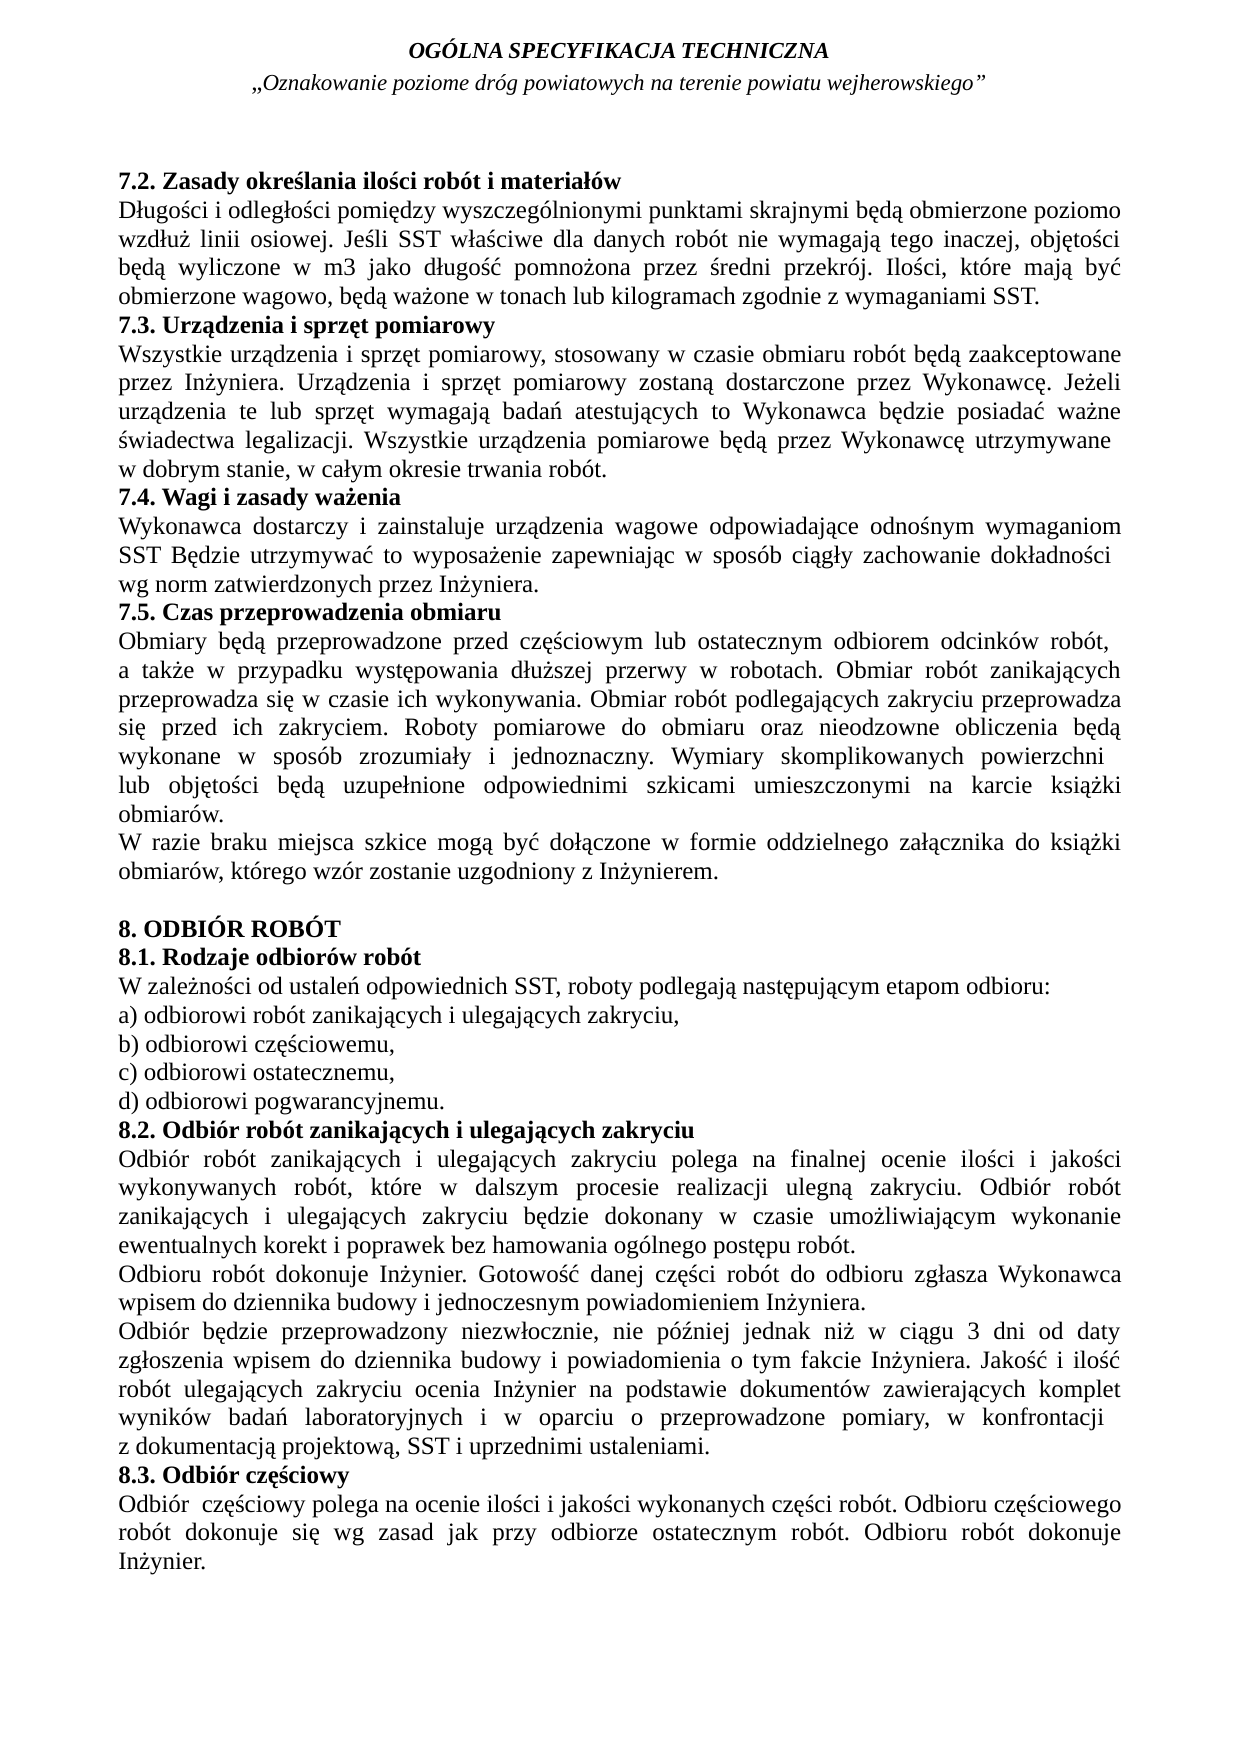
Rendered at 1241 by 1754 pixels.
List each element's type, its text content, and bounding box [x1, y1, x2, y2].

text 7.4. Wagi i zasady ważenia [118, 482, 1122, 511]
text 7.2. Zasady określania ilości robót i materiałów [118, 166, 1122, 195]
text 8.1. Rodzaje odbiorów robót [118, 942, 1122, 971]
text Obmiary będą przeprowadzone przed częściowym lub ostatecznym odbiorem odcinków robót, a także w przypadku występowania dłuższej przerwy w robotach. Obmiar robót zanikających przeprowadza się w czasie ich wykonywania. Obmiar robót podlegających zakryciu przeprowadza się przed ich zakryciem. Roboty pomiarowe do obmiaru oraz nieodzowne obliczenia będą wykonane w sposób zrozumiały i jednoznaczny. Wymiary skomplikowanych powierzchni lub objętości będą uzupełnione odpowiednimi szkicami umieszczonymi na karcie książki obmiarów. W razie braku miejsca szkice mogą być dołączone w formie oddzielnego załącznika do książki obmiarów, którego wzór zostanie uzgodniony z Inżynierem. [118, 626, 1122, 885]
text Długości i odległości pomiędzy wyszczególnionymi punktami skrajnymi będą obmierzone poziomo wzdłuż linii osiowej. Jeśli SST właściwe dla danych robót nie wymagają tego inaczej, objętości będą wyliczone w m3 jako długość pomnożona przez średni przekrój. Ilości, które mają być obmierzone wagowo, będą ważone w tonach lub kilogramach zgodnie z wymaganiami SST. [118, 195, 1122, 310]
text 8. ODBIÓR ROBÓT [118, 914, 1122, 942]
text W zależności od ustaleń odpowiednich SST, roboty podlegają następującym etapom odbioru: [118, 971, 1122, 1000]
text 8.3. Odbiór częściowy [118, 1460, 1122, 1489]
text 7.3. Urządzenia i sprzęt pomiarowy [118, 310, 1122, 339]
text Wszystkie urządzenia i sprzęt pomiarowy, stosowany w czasie obmiaru robót będą zaakceptowane przez Inżyniera. Urządzenia i sprzęt pomiarowy zostaną dostarczone przez Wykonawcę. Jeżeli urządzenia te lub sprzęt wymagają badań atestujących to Wykonawca będzie posiadać ważne świadectwa legalizacji. Wszystkie urządzenia pomiarowe będą przez Wykonawcę utrzymywane w dobrym stanie, w całym okresie trwania robót. [118, 339, 1122, 482]
text Odbiór będzie przeprowadzony niezwłocznie, nie później jednak niż w ciągu 3 dni od daty zgłoszenia wpisem do dziennika budowy i powiadomienia o tym fakcie Inżyniera. Jakość i ilość robót ulegających zakryciu ocenia Inżynier na podstawie dokumentów zawierających komplet wyników badań laboratoryjnych i w oparciu o przeprowadzone pomiary, w konfrontacji z dokumentacją projektową, SST i uprzednimi ustaleniami. [118, 1316, 1122, 1460]
text Odbiór robót zanikających i ulegających zakryciu polega na finalnej ocenie ilości i jakości wykonywanych robót, które w dalszym procesie realizacji ulegną zakryciu. Odbiór robót zanikających i ulegających zakryciu będzie dokonany w czasie umożliwiającym wykonanie ewentualnych korekt i poprawek bez hamowania ogólnego postępu robót. [118, 1144, 1122, 1259]
text b) odbiorowi częściowemu, [118, 1029, 1122, 1057]
text 8.2. Odbiór robót zanikających i ulegających zakryciu [118, 1115, 1122, 1144]
text d) odbiorowi pogwarancyjnemu. [118, 1086, 1122, 1115]
text Wykonawca dostarczy i zainstaluje urządzenia wagowe odpowiadające odnośnym wymaganiom SST Będzie utrzymywać to wyposażenie zapewniając w sposób ciągły zachowanie dokładności wg norm zatwierdzonych przez Inżyniera. [118, 511, 1122, 597]
text c) odbiorowi ostatecznemu, [118, 1057, 1122, 1086]
text Odbiór częściowy polega na ocenie ilości i jakości wykonanych części robót. Odbioru częściowego robót dokonuje się wg zasad jak przy odbiorze ostatecznym robót. Odbioru robót dokonuje Inżynier. [118, 1489, 1122, 1575]
text 7.5. Czas przeprowadzenia obmiaru [118, 597, 1122, 626]
text a) odbiorowi robót zanikających i ulegających zakryciu, [118, 1000, 1122, 1029]
text Odbioru robót dokonuje Inżynier. Gotowość danej części robót do odbioru zgłasza Wykonawca wpisem do dziennika budowy i jednoczesnym powiadomieniem Inżyniera. [118, 1259, 1122, 1316]
